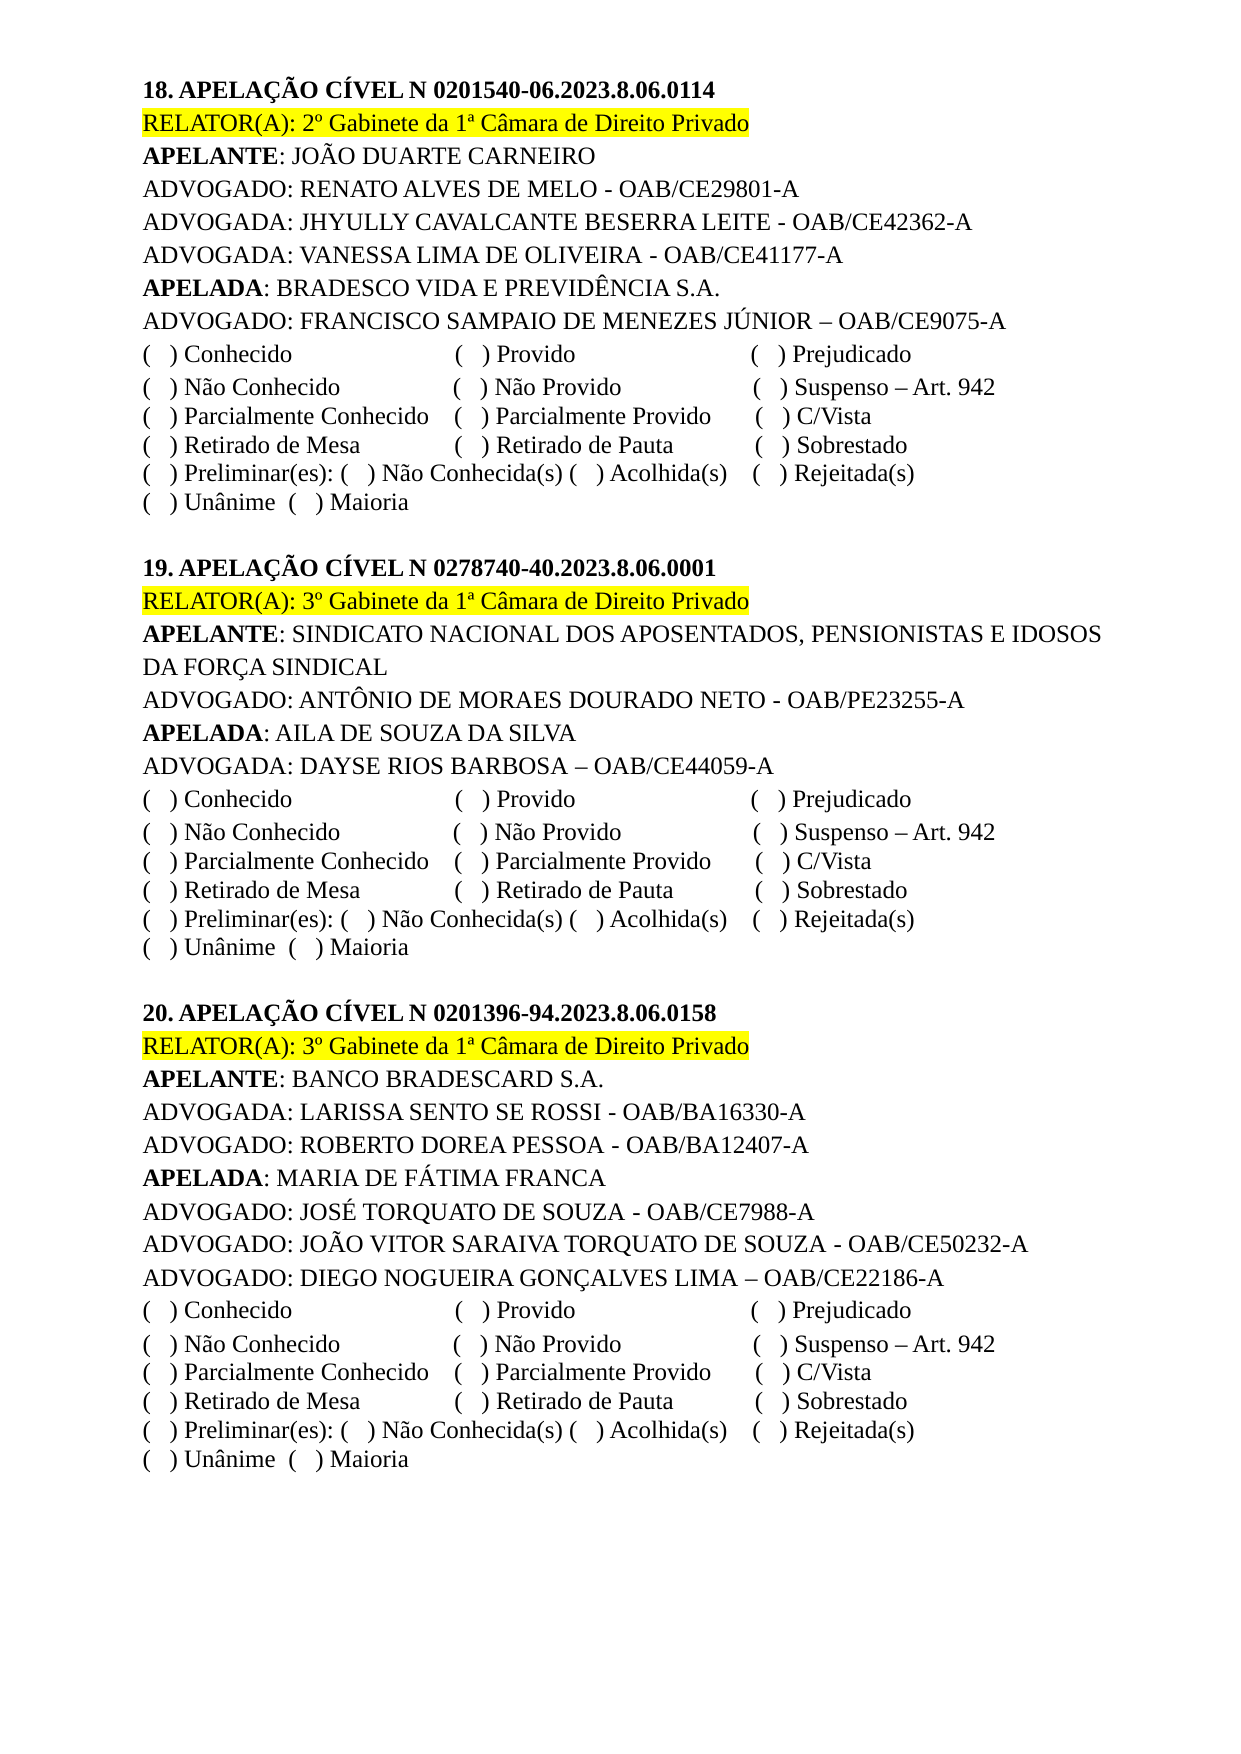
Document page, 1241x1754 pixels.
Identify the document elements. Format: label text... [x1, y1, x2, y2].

text ( ) Não Conhecido ( ) Não Provido ( ) Suspenso – Art. 942 [142, 1329, 1141, 1357]
text ( ) Conhecido ( ) Provido ( ) Prejudicado [142, 339, 1141, 368]
text ( ) Parcialmente Conhecido ( ) Parcialmente Provido ( ) C/Vista [142, 1357, 1141, 1386]
text ( ) Retirado de Mesa ( ) Retirado de Pauta ( ) Sobrestado [142, 1386, 1141, 1415]
text ( ) Conhecido ( ) Provido ( ) Prejudicado [142, 784, 1141, 813]
text ( ) Parcialmente Conhecido ( ) Parcialmente Provido ( ) C/Vista [142, 401, 1141, 430]
text ( ) Não Conhecido ( ) Não Provido ( ) Suspenso – Art. 942 [142, 372, 1141, 401]
text ( ) Unânime ( ) Maioria 20. APELAÇÃO CÍVEL N 0201396-94.2023.8.06.0158 RELATOR(A): 3º Gabinete da 1ª Câmara de Direito Privado APELANTE: BANCO BRADESCARD S.A. ADVOGADA: LARISSA SENTO SE ROSSI - OAB/BA16330-A ADVOGADO: ROBERTO DOREA PESSOA - OAB/BA12407-A APELADA: MARIA DE FÁTIMA FRANCA ADVOGADO: JOSÉ TORQUATO DE SOUZA - OAB/CE7988-A ADVOGADO: JOÃO VITOR SARAIVA TORQUATO DE SOUZA - OAB/CE50232-A ADVOGADO: DIEGO NOGUEIRA GONÇALVES LIMA – OAB/CE22186-A [142, 932, 1141, 1291]
text ( ) Unânime ( ) Maioria [142, 1444, 1141, 1538]
text ( ) Unânime ( ) Maioria 19. APELAÇÃO CÍVEL N 0278740-40.2023.8.06.0001 RELATOR(A): 3º Gabinete da 1ª Câmara de Direito Privado APELANTE: SINDICATO NACIONAL DOS APOSENTADOS, PENSIONISTAS E IDOSOS DA FORÇA SINDICAL ADVOGADO: ANTÔNIO DE MORAES DOURADO NETO - OAB/PE23255-A APELADA: AILA DE SOUZA DA SILVA ADVOGADA: DAYSE RIOS BARBOSA – OAB/CE44059-A [142, 487, 1141, 780]
text ( ) Retirado de Mesa ( ) Retirado de Pauta ( ) Sobrestado [142, 875, 1141, 904]
text ( ) Preliminar(es): ( ) Não Conhecida(s) ( ) Acolhida(s) ( ) Rejeitada(s) [142, 904, 1141, 932]
text 18. APELAÇÃO CÍVEL N 0201540-06.2023.8.06.0114 RELATOR(A): 2º Gabinete da 1ª Câmara de Direito Privado APELANTE: JOÃO DUARTE CARNEIRO ADVOGADO: RENATO ALVES DE MELO - OAB/CE29801-A ADVOGADA: JHYULLY CAVALCANTE BESERRA LEITE - OAB/CE42362-A ADVOGADA: VANESSA LIMA DE OLIVEIRA - OAB/CE41177-A APELADA: BRADESCO VIDA E PREVIDÊNCIA S.A. ADVOGADO: FRANCISCO SAMPAIO DE MENEZES JÚNIOR – OAB/CE9075-A [142, 75, 1141, 335]
text ( ) Parcialmente Conhecido ( ) Parcialmente Provido ( ) C/Vista [142, 846, 1141, 875]
text ( ) Preliminar(es): ( ) Não Conhecida(s) ( ) Acolhida(s) ( ) Rejeitada(s) [142, 1415, 1141, 1444]
text ( ) Preliminar(es): ( ) Não Conhecida(s) ( ) Acolhida(s) ( ) Rejeitada(s) [142, 458, 1141, 487]
text ( ) Não Conhecido ( ) Não Provido ( ) Suspenso – Art. 942 [142, 817, 1141, 846]
text ( ) Conhecido ( ) Provido ( ) Prejudicado [142, 1296, 1141, 1324]
text ( ) Retirado de Mesa ( ) Retirado de Pauta ( ) Sobrestado [142, 430, 1141, 458]
